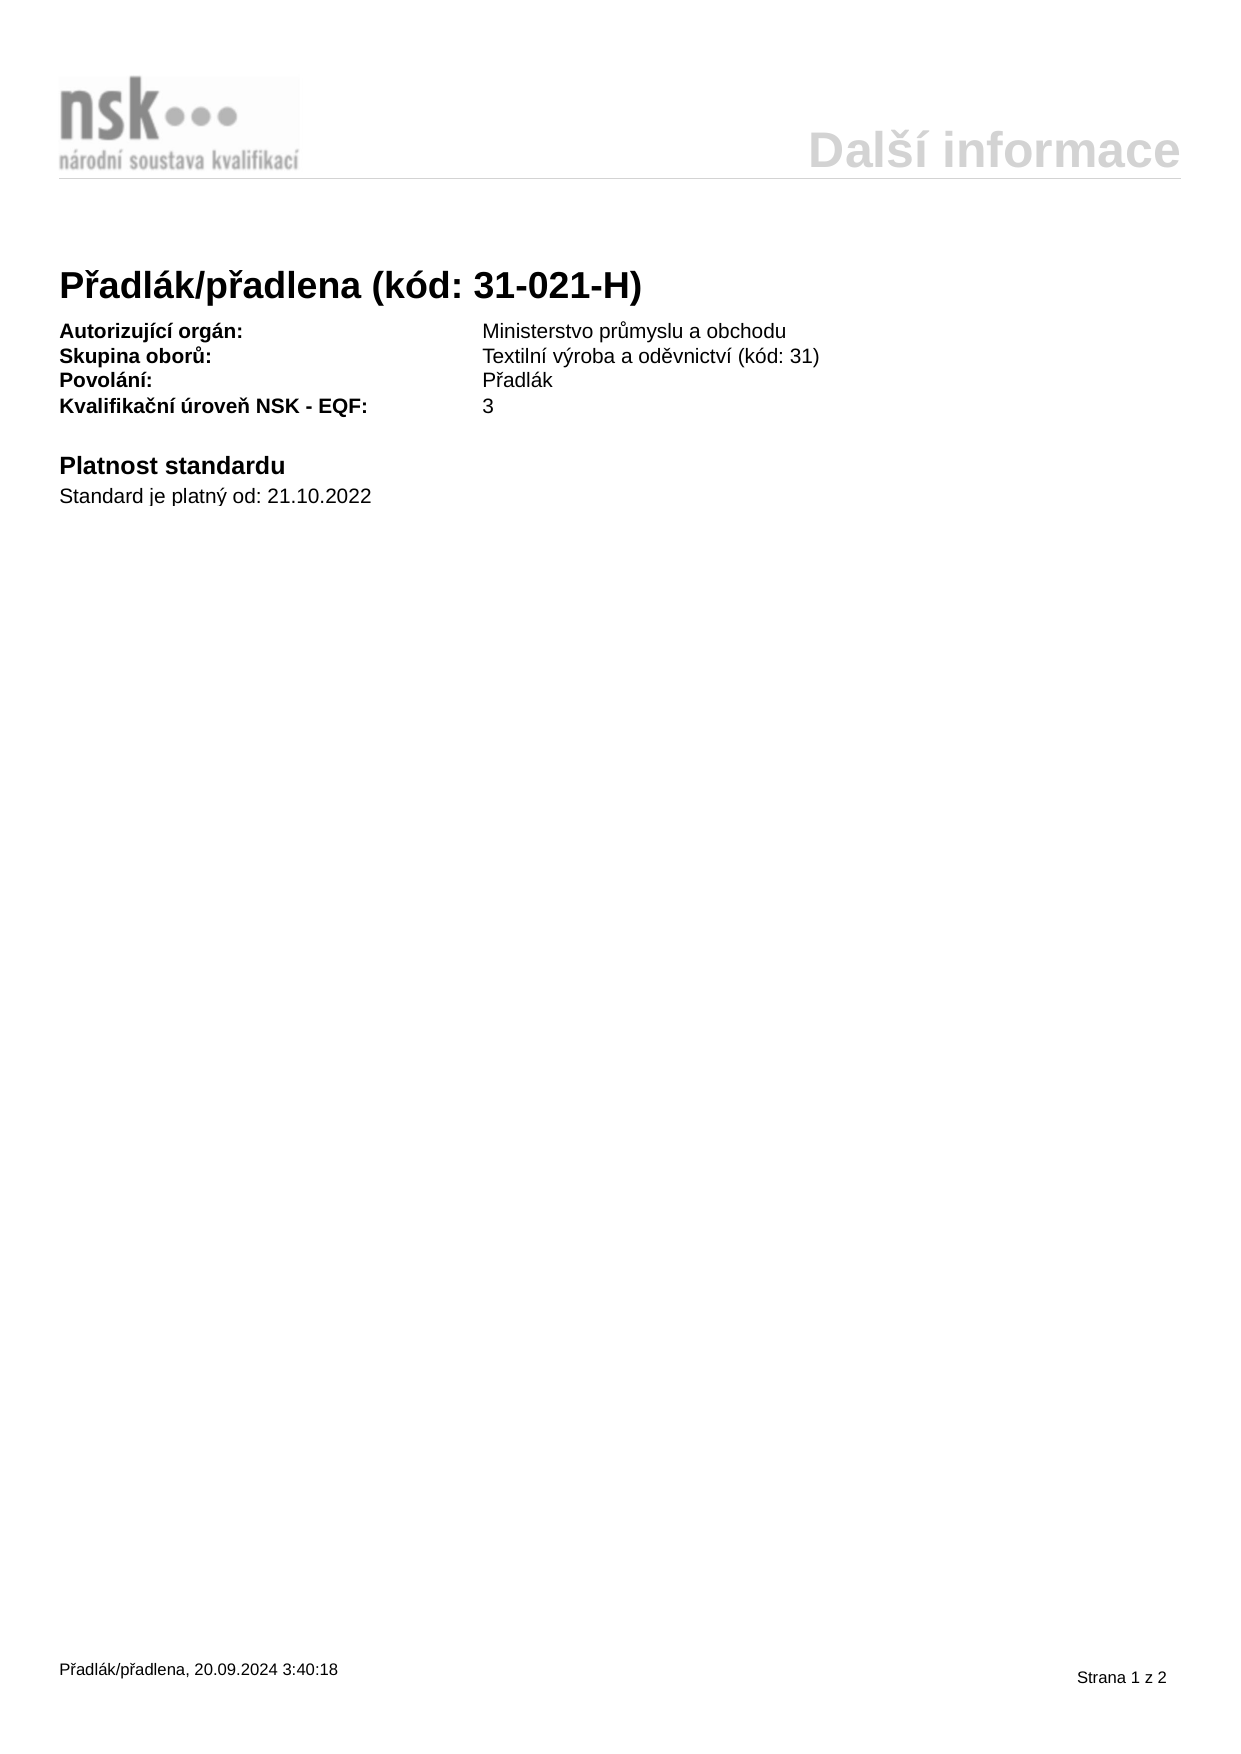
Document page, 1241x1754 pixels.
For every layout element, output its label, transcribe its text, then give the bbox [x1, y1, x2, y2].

table_cell [59, 806, 119, 1106]
table_cell [627, 307, 861, 319]
table_cell [119, 1106, 482, 1383]
table_cell [59, 196, 119, 224]
table_cell [1167, 1660, 1181, 1696]
table_cell [119, 806, 482, 1106]
table_cell [59, 179, 1181, 196]
table_cell Strana 1 z 2 [861, 1660, 1167, 1696]
table_cell Skupina oborů: [59, 344, 482, 368]
table_cell [482, 196, 619, 224]
table_cell [1167, 307, 1181, 319]
table_cell [1167, 806, 1181, 1106]
table_cell 3 [482, 394, 1181, 417]
table_cell [59, 1384, 119, 1659]
table_cell [861, 806, 1167, 1106]
table_cell [619, 172, 627, 178]
table_cell [627, 1106, 861, 1383]
table_cell [861, 196, 1167, 224]
table_cell Přadlák/přadlena, 20.09.2024 3:40:18 [59, 1660, 861, 1696]
table_cell [119, 1384, 482, 1659]
table_header [620, 59, 627, 172]
table_cell [861, 307, 1167, 319]
table_cell [119, 307, 482, 319]
table_cell [619, 418, 627, 447]
table_cell [482, 506, 619, 806]
table_cell [482, 1106, 619, 1383]
table_cell Přadlák/přadlena (kód: 31-021-H) [59, 224, 1181, 307]
table_cell [482, 806, 619, 1106]
table_cell [59, 506, 119, 806]
table_cell [482, 1384, 619, 1659]
table_cell [119, 172, 482, 178]
table_cell Platnost standardu [59, 448, 1181, 483]
table_cell [627, 1384, 861, 1659]
table_cell [1167, 506, 1181, 806]
table_cell [59, 1106, 119, 1383]
table_cell [627, 196, 861, 224]
picture [58, 59, 620, 172]
table_cell [1167, 418, 1181, 447]
table_cell Povolání: [59, 368, 482, 392]
table_cell Ministerstvo průmyslu a obchodu [482, 319, 1181, 344]
table_cell Textilní výroba a oděvnictví (kód: 31) [482, 344, 1181, 368]
table_cell [619, 307, 627, 319]
table_cell [619, 196, 627, 224]
table_cell [59, 307, 119, 319]
table_header Další informace [627, 59, 1181, 178]
table_cell [861, 418, 1167, 447]
table_cell [482, 307, 619, 319]
table_cell [861, 506, 1167, 806]
table_cell [1167, 1384, 1181, 1659]
table_cell [619, 1384, 627, 1659]
table_cell [627, 506, 861, 806]
table_cell [482, 172, 619, 178]
table_cell Kvalifikační úroveň NSK - EQF: [59, 394, 482, 417]
table_cell [619, 806, 627, 1106]
table_cell [619, 1106, 627, 1383]
table_cell [1167, 196, 1181, 224]
table_cell [861, 1106, 1167, 1383]
table_cell Přadlák [482, 368, 1181, 393]
table_cell [119, 196, 482, 224]
table_cell [861, 1384, 1167, 1659]
table_cell [119, 506, 482, 806]
table_cell [619, 506, 627, 806]
table_cell [119, 418, 482, 447]
table_cell [482, 418, 619, 447]
table_cell [59, 418, 119, 447]
table_cell Autorizující orgán: [59, 319, 482, 343]
table_cell Standard je platný od: 21.10.2022 [59, 484, 1181, 506]
table_cell [1167, 1106, 1181, 1383]
table_cell [59, 172, 119, 178]
table_cell [627, 806, 861, 1106]
table_cell [627, 418, 861, 447]
